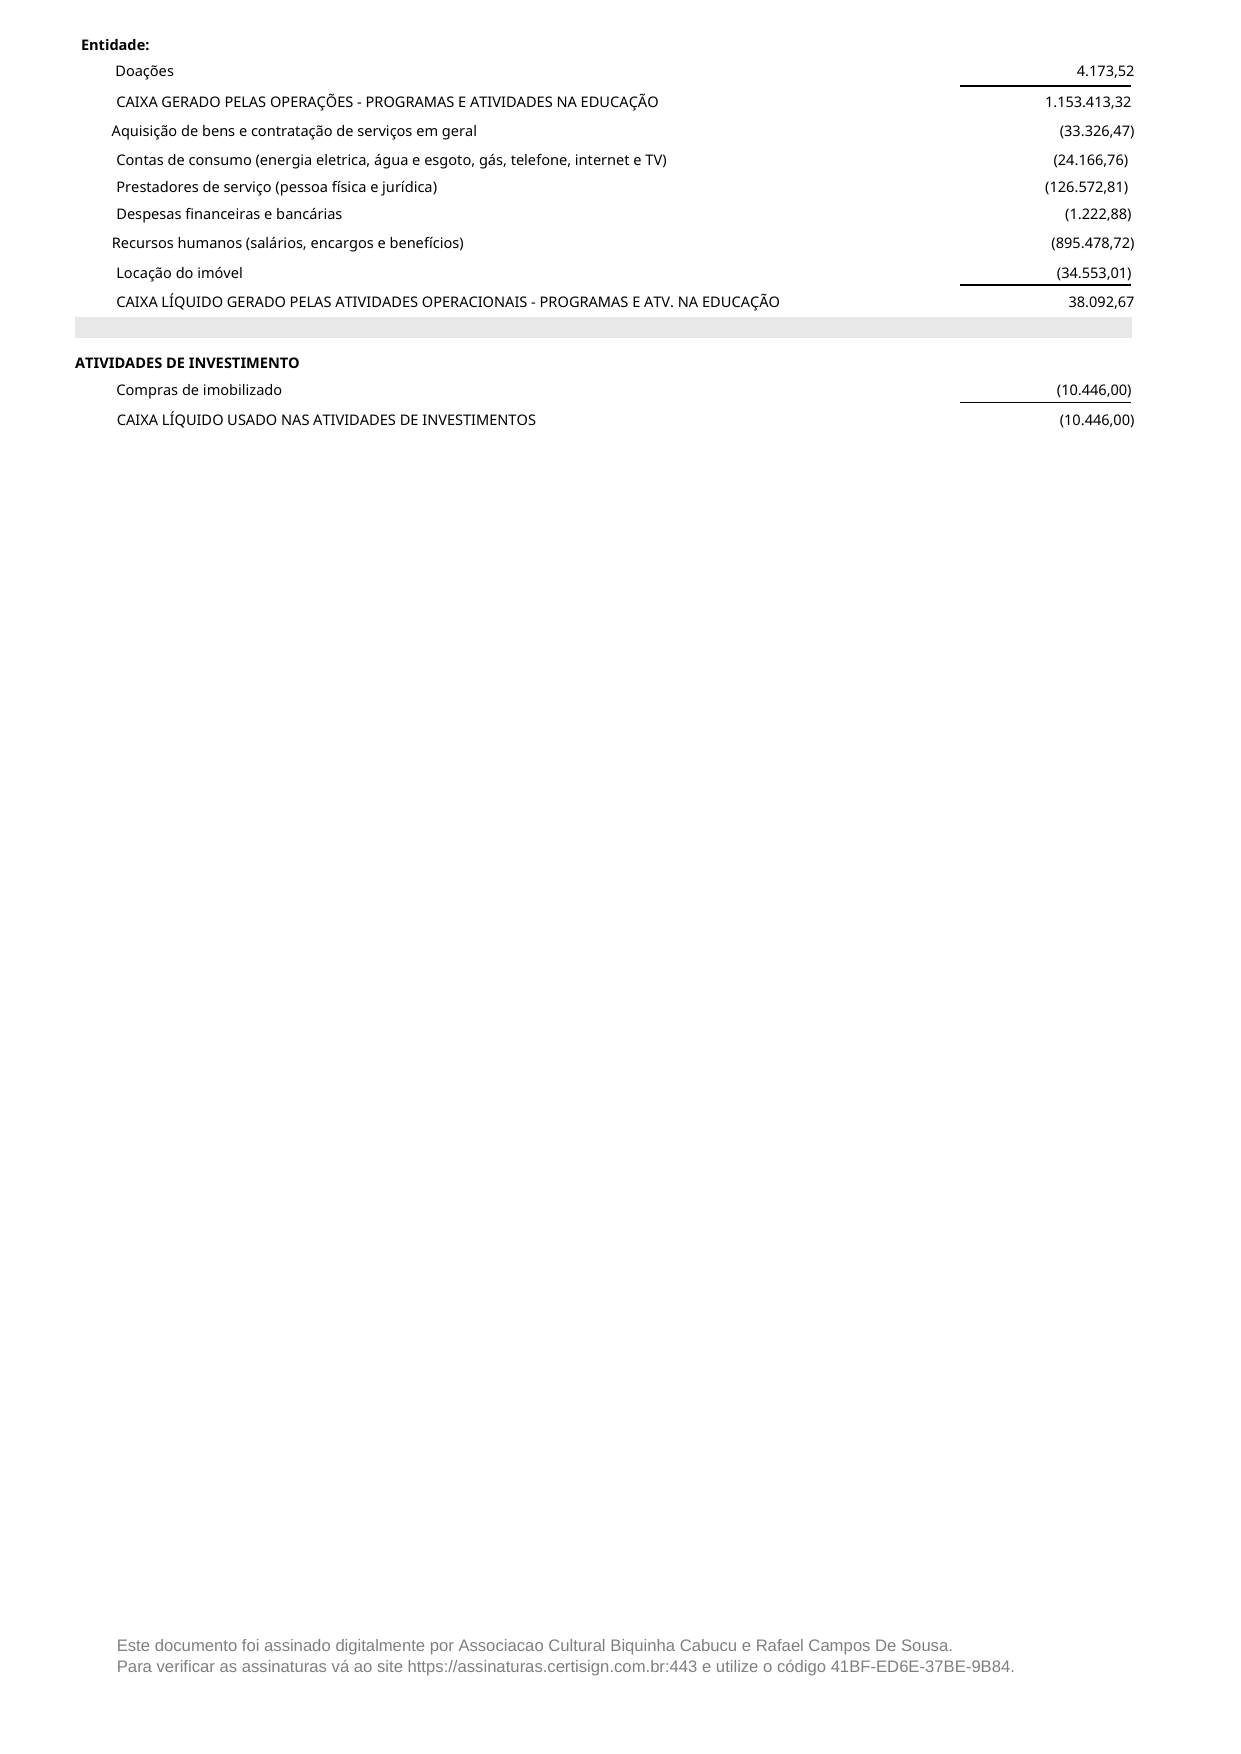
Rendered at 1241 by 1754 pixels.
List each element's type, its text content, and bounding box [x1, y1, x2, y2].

text Aquisição de bens e contratação de serviços em geral (33.326,47) [75, 114, 1134, 142]
table_cell (126.572,81) [1045, 172, 1131, 199]
table_header Contas de consumo (energia eletrica, água e esgoto, gás, telefone, internet e TV) [75, 145, 1045, 172]
table_header Compras de imobilizado [75, 375, 959, 402]
text CAIXA LÍQUIDO USADO NAS ATIVIDADES DE INVESTIMENTOS (10.446,00) [75, 403, 1134, 431]
table_cell Despesas financeiras e bancárias [75, 199, 1045, 226]
table_header CAIXA GERADO PELAS OPERAÇÕES - PROGRAMAS E ATIVIDADES NA EDUCAÇÃO [75, 85, 959, 114]
table_header (24.166,76) [1045, 145, 1131, 172]
text Recursos humanos (salários, encargos e benefícios) (895.478,72) [75, 226, 1134, 254]
table_header (10.446,00) [960, 375, 1131, 402]
text ATIVIDADES DE INVESTIMENTO [75, 353, 1134, 373]
table_header (34.553,01) [960, 257, 1131, 284]
table_cell (1.222,88) [1045, 199, 1131, 226]
table_header 1.153.413,32 [960, 87, 1131, 114]
table_cell Prestadores de serviço (pessoa física e jurídica) [75, 172, 1045, 199]
text CAIXA LÍQUIDO GERADO PELAS ATIVIDADES OPERACIONAIS - PROGRAMAS E ATV. NA EDUCAÇÃO 38.092,67 [75, 286, 1134, 314]
text Doações 4.173,52 [75, 54, 1134, 82]
table_header Locação do imóvel [75, 257, 959, 284]
